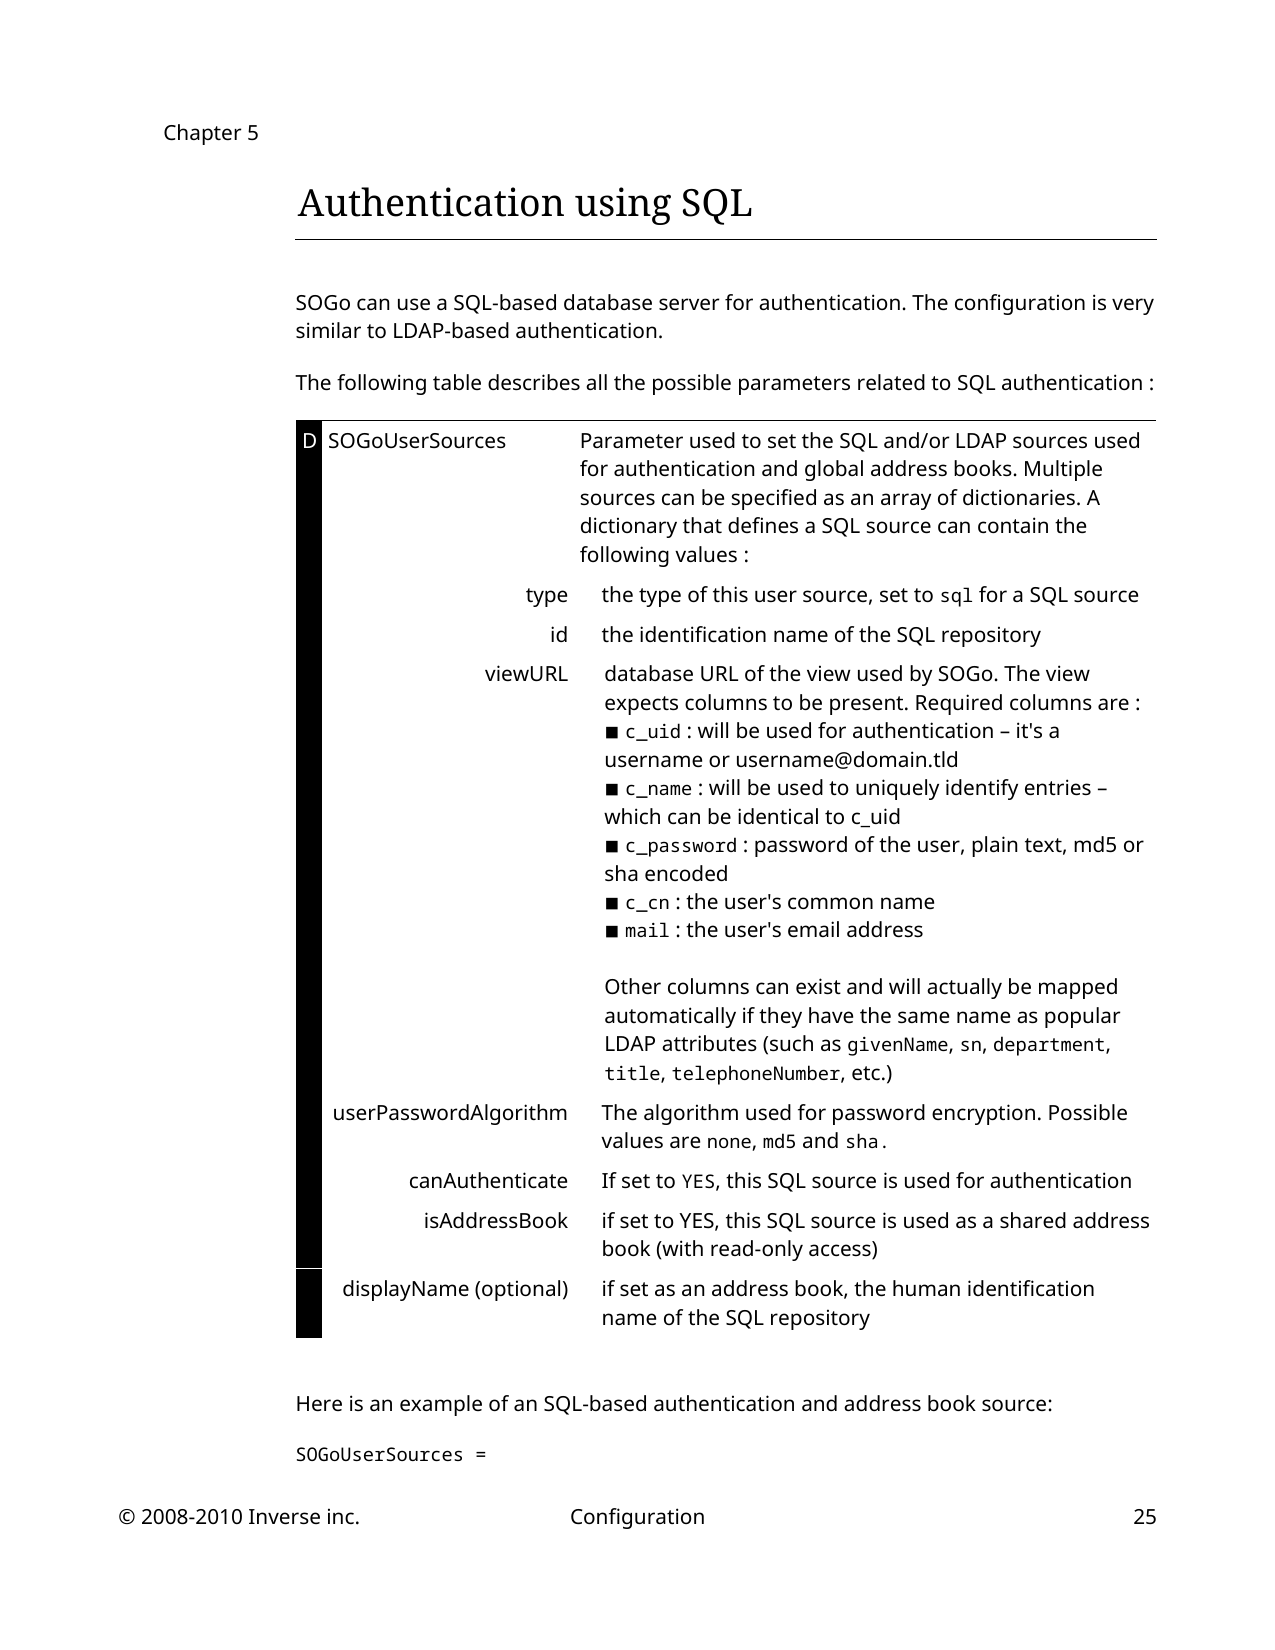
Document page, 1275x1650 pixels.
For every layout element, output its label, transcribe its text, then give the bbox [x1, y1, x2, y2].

table_cell displayName (optional) [322, 1269, 574, 1337]
table_header SOGoUserSources [322, 421, 574, 574]
table_cell [296, 1270, 322, 1337]
table_cell isAddressBook [322, 1200, 574, 1268]
table_cell canAuthenticate [322, 1160, 574, 1200]
text SOGoUserSources = [295, 1441, 1157, 1467]
text The following table describes all the possible parameters related to SQL authentication : [295, 368, 1157, 397]
table_header Parameter used to set the SQL and/or LDAP sources used for authentication and global address books. Multiple sources can be specified as an array of dictionaries. A dictionary that defines a SQL source can contain the following values : [574, 421, 1156, 574]
table_header D [296, 421, 322, 574]
subtitle Authentication using SQL [295, 176, 1157, 239]
table_cell The algorithm used for password encryption. Possible values are none, md5 and sha. [574, 1092, 1156, 1160]
text SOGo can use a SQL-based database server for authentication. The configuration is very similar to LDAP-based authentication. [295, 288, 1157, 344]
table_cell [296, 1160, 322, 1200]
table_cell [296, 574, 322, 614]
table_cell [296, 1092, 322, 1160]
table_cell the identification name of the SQL repository [574, 614, 1156, 654]
table_cell type [322, 574, 574, 614]
table_cell [296, 614, 322, 654]
table_cell [296, 1200, 322, 1268]
table_cell if set to YES, this SQL source is used as a shared address book (with read-only access) [574, 1200, 1156, 1268]
table_cell id [322, 614, 574, 654]
table_cell database URL of the view used by SOGo. The view expects columns to be present. Required columns are : ◾ c_uid : will be used for authentication – it's a username or username@domain.tld ◾ c_name : will be used to uniquely identify entries – which can be identical to c_uid ◾ c_password : password of the user, plain text, md5 or sha encoded ◾ c_cn : the user's common name ◾ mail : the user's email address Other columns can exist and will actually be mapped automatically if they have the same name as popular LDAP attributes (such as givenName, sn, department, title, telephoneNumber, etc.) [574, 654, 1156, 1092]
table_cell viewURL [322, 654, 574, 1092]
table_cell userPasswordAlgorithm [322, 1092, 574, 1160]
table_cell If set to YES, this SQL source is used for authentication [574, 1160, 1156, 1200]
text Here is an example of an SQL-based authentication and address book source: [295, 1389, 1157, 1417]
table_cell if set as an address book, the human identification name of the SQL repository [574, 1269, 1156, 1337]
table_cell [296, 654, 322, 1092]
table_cell the type of this user source, set to sql for a SQL source [574, 574, 1156, 614]
